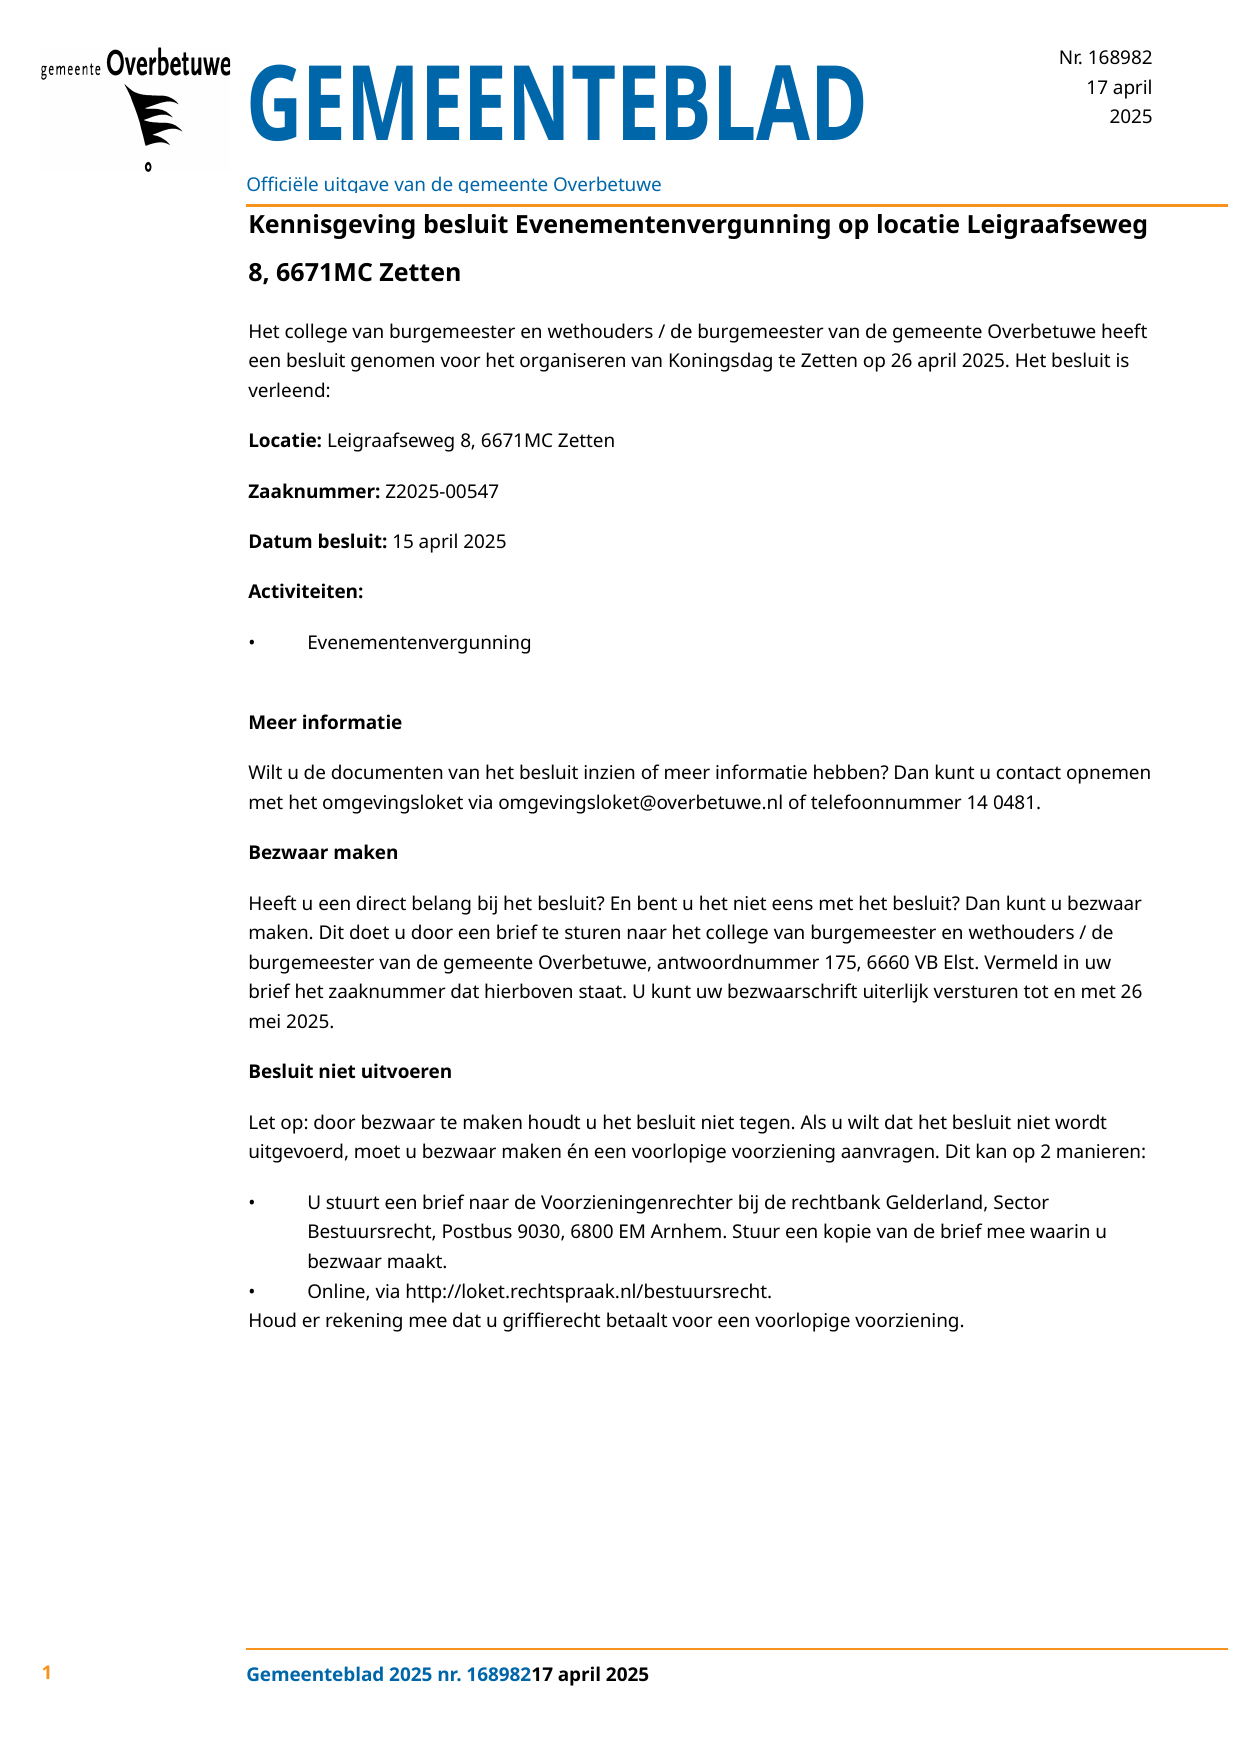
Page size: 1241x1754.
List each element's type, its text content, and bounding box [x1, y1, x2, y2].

text Kennisgeving besluit Evenementenvergunning op locatie Leigraafseweg 8, 6671MC Zetten [248, 207, 1152, 288]
picture [41, 47, 231, 172]
list U stuurt een brief naar de Voorzieningenrechter bij de rechtbank Gelderland, Sector Bestuursrecht, Postbus 9030, 6800 EM Arnhem. Stuur een kopie van de brief mee waarin u bezwaar maakt. [248, 1189, 1152, 1274]
text Zaaknummer: Z2025-00547 [248, 478, 1152, 504]
text Heeft u een direct belang bij het besluit? En bent u het niet eens met het besluit? Dan kunt u bezwaar maken. Dit doet u door een brief te sturen naar het college van burgemeester en wethouders / de burgemeester van de gemeente Overbetuwe, antwoordnummer 175, 6660 VB Elst. Vermeld in uw brief het zaaknummer dat hierboven staat. U kunt uw bezwaarschrift uiterlijk versturen tot en met 26 mei 2025. [248, 890, 1152, 1034]
list Online, via http://loket.rechtspraak.nl/bestuursrecht. [248, 1278, 1152, 1304]
text Houd er rekening mee dat u griffierecht betaalt voor een voorlopige voorziening. [248, 1307, 1152, 1333]
text Wilt u de documenten van het besluit inzien of meer informatie hebben? Dan kunt u contact opnemen met het omgevingsloket via omgevingsloket@overbetuwe.nl of telefoonnummer 14 0481. [248, 759, 1152, 815]
text Locatie: Leigraafseweg 8, 6671MC Zetten [248, 427, 1152, 453]
text Let op: door bezwaar te maken houdt u het besluit niet tegen. Als u wilt dat het besluit niet wordt uitgevoerd, moet u bezwaar maken én een voorlopige voorziening aanvragen. Dit kan op 2 manieren: [248, 1109, 1152, 1164]
list Evenementenvergunning [248, 629, 1152, 655]
text Bezwaar maken [248, 839, 1152, 865]
text Besluit niet uitvoeren [248, 1059, 1152, 1084]
text Datum besluit: 15 april 2025 [248, 528, 1152, 554]
text Meer informatie [248, 709, 1152, 735]
text Activiteiten: [248, 579, 1152, 604]
text Het college van burgemeester en wethouders / de burgemeester van de gemeente Overbetuwe heeft een besluit genomen voor het organiseren van Koningsdag te Zetten op 26 april 2025. Het besluit is verleend: [248, 318, 1152, 403]
